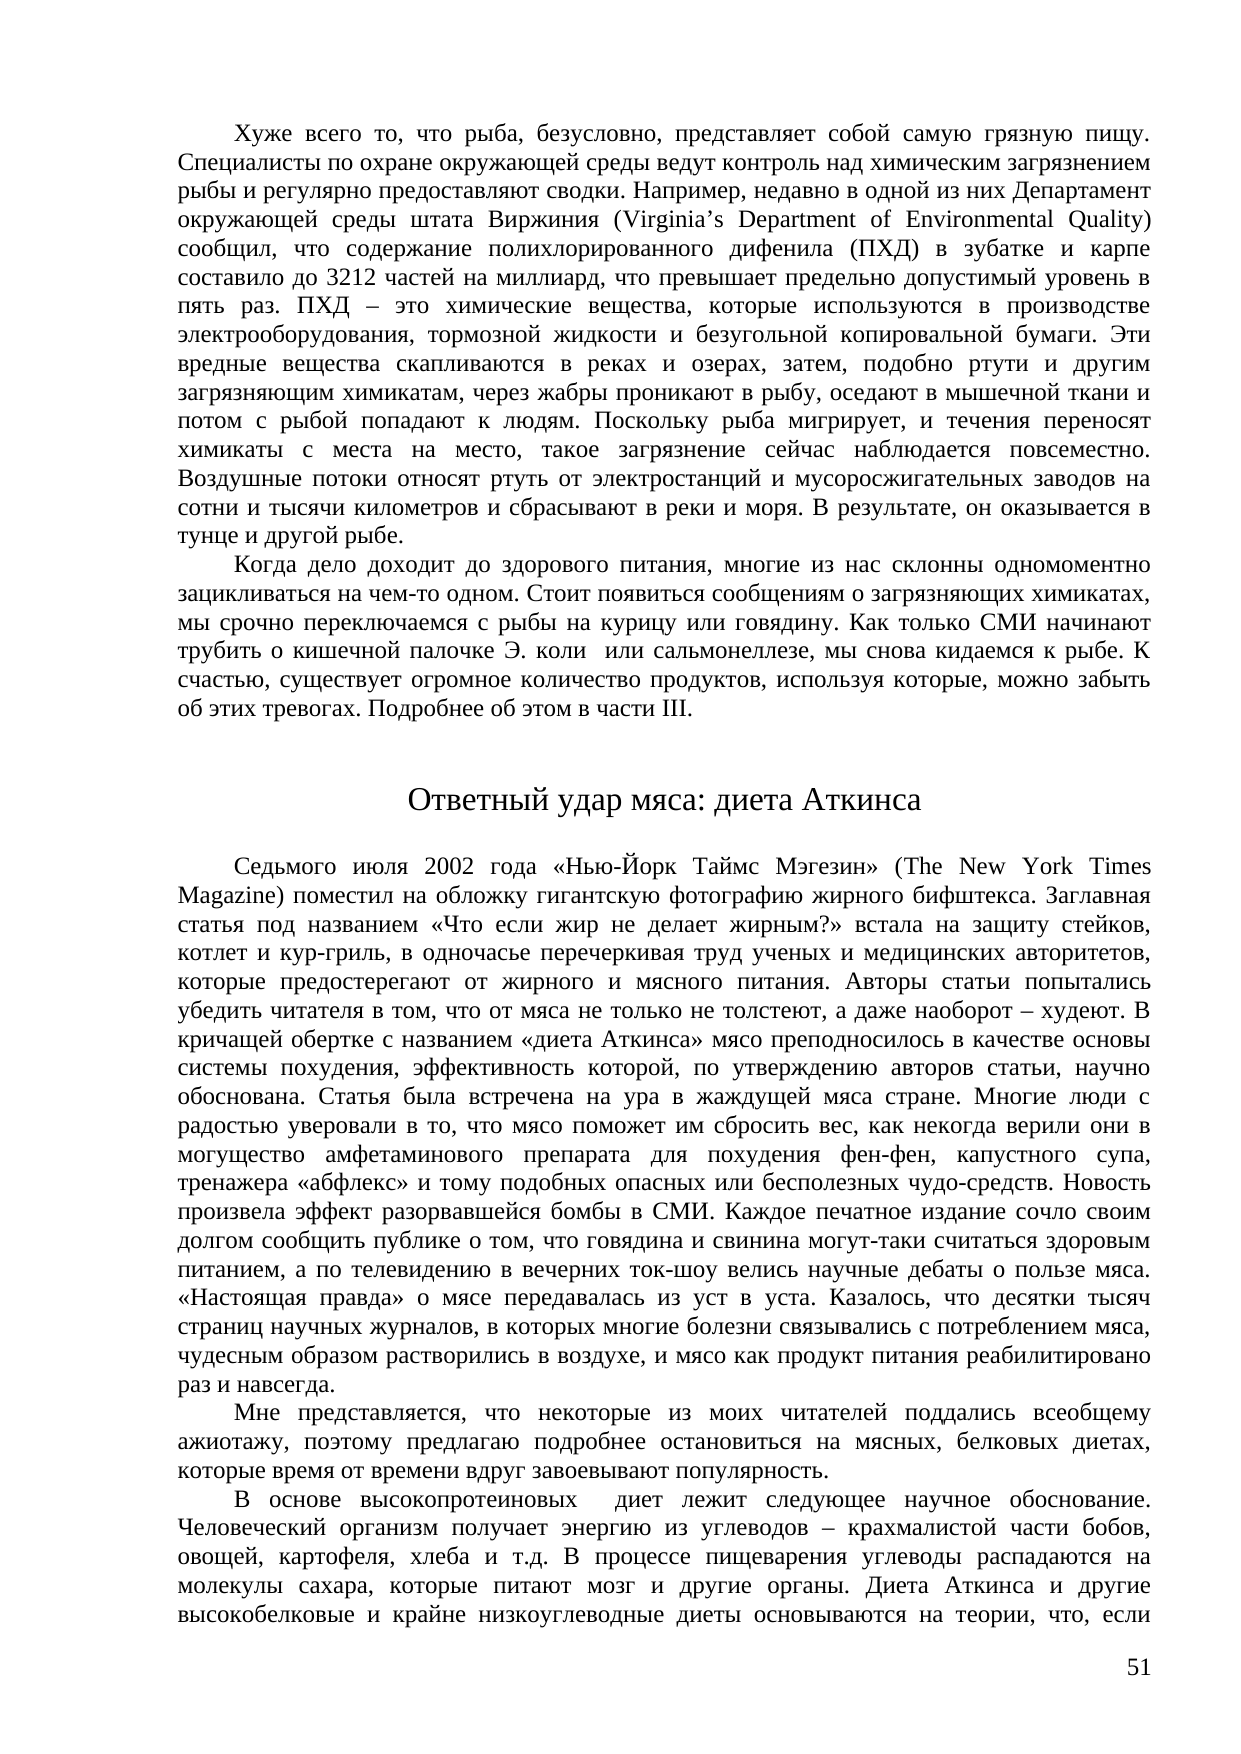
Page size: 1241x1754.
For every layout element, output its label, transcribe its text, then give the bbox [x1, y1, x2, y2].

text Ответный удар мяса: диета Аткинса [177, 779, 1152, 818]
text Хуже всего то, что рыба, безусловно, представляет собой самую грязную пищу. Специалисты по охране окружающей среды ведут контроль над химическим загрязнением рыбы и регулярно предоставляют сводки. Например, недавно в одной из них Департамент окружающей среды штата Виржиния (Virginia’s Department of Environmental Quality) сообщил, что содержание полихлорированного дифенила (ПХД) в зубатке и карпе составило до 3212 частей на миллиард, что превышает предельно допустимый уровень в пять раз. ПХД – это химические вещества, которые используются в производстве электрооборудования, тормозной жидкости и безугольной копировальной бумаги. Эти вредные вещества скапливаются в реках и озерах, затем, подобно ртути и другим загрязняющим химикатам, через жабры проникают в рыбу, оседают в мышечной ткани и потом с рыбой попадают к людям. Поскольку рыба мигрирует, и течения переносят химикаты с места на место, такое загрязнение сейчас наблюдается повсеместно. Воздушные потоки относят ртуть от электростанций и мусоросжигательных заводов на сотни и тысячи километров и сбрасывают в реки и моря. В результате, он оказывается в тунце и другой рыбе. [177, 118, 1152, 549]
text Мне представляется, что некоторые из моих читателей поддались всеобщему ажиотажу, поэтому предлагаю подробнее остановиться на мясных, белковых диетах, которые время от времени вдруг завоевывают популярность. [177, 1397, 1152, 1484]
text Седьмого июля 2002 года «Нью-Йорк Таймс Мэгезин» (The New York Times Magazine) поместил на обложку гигантскую фотографию жирного бифштекса. Заглавная статья под названием «Что если жир не делает жирным?» встала на защиту стейков, котлет и кур-гриль, в одночасье перечеркивая труд ученых и медицинских авторитетов, которые предостерегают от жирного и мясного питания. Авторы статьи попытались убедить читателя в том, что от мяса не только не толстеют, а даже наоборот – худеют. В кричащей обертке с названием «диета Аткинса» мясо преподносилось в качестве основы системы похудения, эффективность которой, по утверждению авторов статьи, научно обоснована. Статья была встречена на ура в жаждущей мяса стране. Многие люди с радостью уверовали в то, что мясо поможет им сбросить вес, как некогда верили они в могущество амфетаминового препарата для похудения фен-фен, капустного супа, тренажера «абфлекс» и тому подобных опасных или бесполезных чудо-средств. Новость произвела эффект разорвавшейся бомбы в СМИ. Каждое печатное издание сочло своим долгом сообщить публике о том, что говядина и свинина могут-таки считаться здоровым питанием, а по телевидению в вечерних ток-шоу велись научные дебаты о пользе мяса. «Настоящая правда» о мясе передавалась из уст в уста. Казалось, что десятки тысяч страниц научных журналов, в которых многие болезни связывались с потреблением мяса, чудесным образом растворились в воздухе, и мясо как продукт питания реабилитировано раз и навсегда. [177, 851, 1152, 1397]
text Когда дело доходит до здорового питания, многие из нас склонны одномоментно зацикливаться на чем-то одном. Стоит появиться сообщениям о загрязняющих химикатах, мы срочно переключаемся с рыбы на курицу или говядину. Как только СМИ начинают трубить о кишечной палочке Э. коли или сальмонеллезе, мы снова кидаемся к рыбе. К счастью, существует огромное количество продуктов, используя которые, можно забыть об этих тревогах. Подробнее об этом в части III. [177, 549, 1152, 722]
text В основе высокопротеиновых диет лежит следующее научное обоснование. Человеческий организм получает энергию из углеводов – крахмалистой части бобов, овощей, картофеля, хлеба и т.д. В процессе пищеварения углеводы распадаются на молекулы сахара, которые питают мозг и другие органы. Диета Аткинса и другие высокобелковые и крайне низкоуглеводные диеты основываются на теории, что, если [177, 1484, 1152, 1627]
